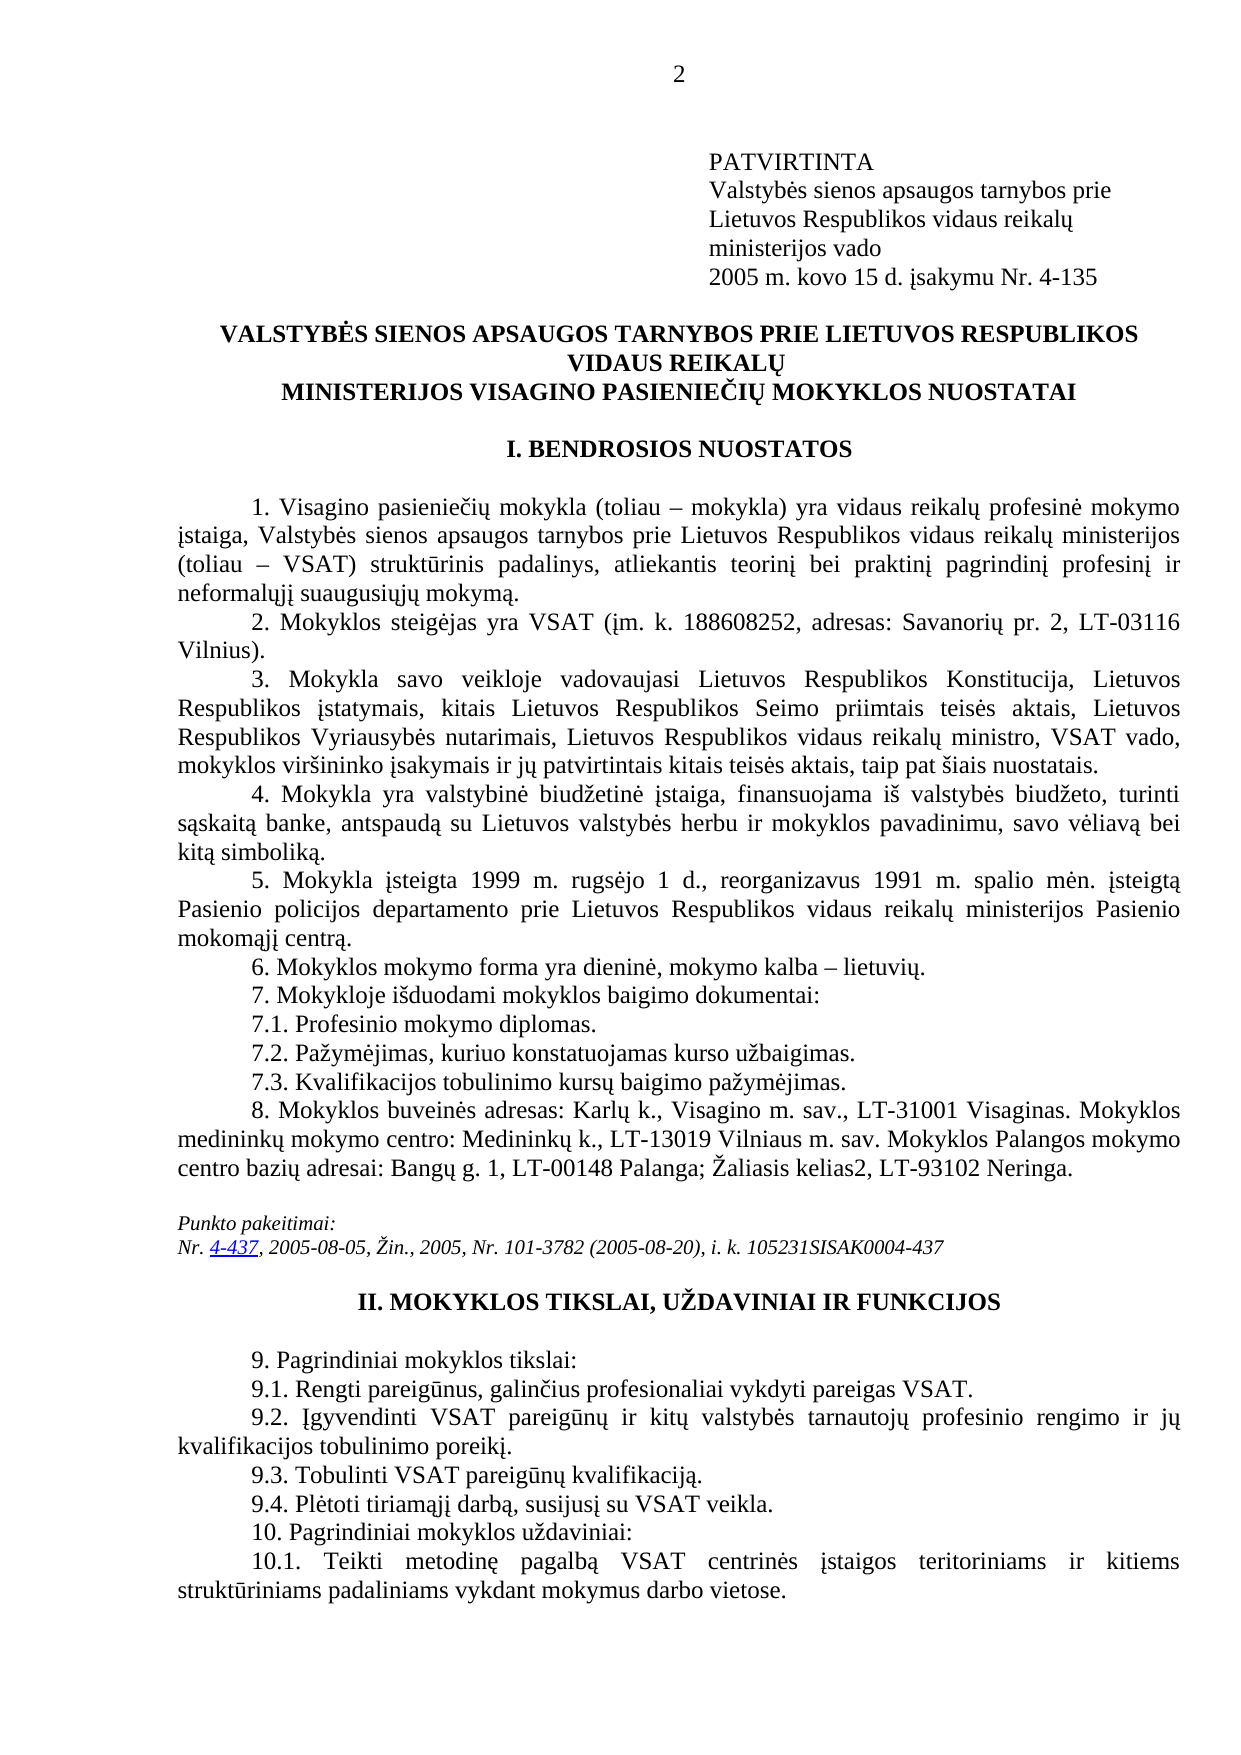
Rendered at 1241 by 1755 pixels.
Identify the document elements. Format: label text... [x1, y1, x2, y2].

text 7.2. Pažymėjimas, kuriuo konstatuojamas kurso užbaigimas. [177, 1038, 1181, 1067]
text 10. Pagrindiniai mokyklos uždaviniai: [177, 1517, 1181, 1546]
text 9.1. Rengti pareigūnus, galinčius profesionaliai vykdyti pareigas VSAT. [177, 1374, 1181, 1402]
text PATVIRTINTA [177, 147, 1181, 176]
text 7. Mokykloje išduodami mokyklos baigimo dokumentai: [177, 981, 1181, 1009]
text I. BENDROSIOS NUOSTATOS [177, 434, 1181, 463]
text 9. Pagrindiniai mokyklos tikslai: [177, 1345, 1181, 1374]
text 1. Visagino pasieniečių mokykla (toliau – mokykla) yra vidaus reikalų profesinė mokymo įstaiga, Valstybės sienos apsaugos tarnybos prie Lietuvos Respublikos vidaus reikalų ministerijos (toliau – VSAT) struktūrinis padalinys, atliekantis teorinį bei praktinį pagrindinį profesinį ir neformalųjį suaugusiųjų mokymą. [177, 492, 1181, 607]
text 3. Mokykla savo veikloje vadovaujasi Lietuvos Respublikos Konstitucija, Lietuvos Respublikos įstatymais, kitais Lietuvos Respublikos Seimo priimtais teisės aktais, Lietuvos Respublikos Vyriausybės nutarimais, Lietuvos Respublikos vidaus reikalų ministro, VSAT vado, mokyklos viršininko įsakymais ir jų patvirtintais kitais teisės aktais, taip pat šiais nuostatais. [177, 664, 1181, 779]
text 2. Mokyklos steigėjas yra VSAT (įm. k. 188608252, adresas: Savanorių pr. 2, LT-03116 Vilnius). [177, 607, 1181, 664]
text 9.4. Plėtoti tiriamąjį darbą, susijusį su VSAT veikla. [177, 1489, 1181, 1517]
text ministerijos vado [177, 233, 1181, 262]
text 6. Mokyklos mokymo forma yra dieninė, mokymo kalba – lietuvių. [177, 952, 1181, 981]
text 10.1. Teikti metodinę pagalbą VSAT centrinės įstaigos teritoriniams ir kitiems struktūriniams padaliniams vykdant mokymus darbo vietose. [177, 1546, 1181, 1604]
text II. MOKYKLOS TIKSLAI, UŽDAVINIAI IR FUNKCIJOS [177, 1287, 1181, 1316]
text 7.3. Kvalifikacijos tobulinimo kursų baigimo pažymėjimas. [177, 1067, 1181, 1096]
text Nr. 4-437, 2005-08-05, Žin., 2005, Nr. 101-3782 (2005-08-20), i. k. 105231SISAK0004-437 [177, 1235, 1181, 1259]
text 9.2. Įgyvendinti VSAT pareigūnų ir kitų valstybės tarnautojų profesinio rengimo ir jų kvalifikacijos tobulinimo poreikį. [177, 1402, 1181, 1460]
text Punkto pakeitimai: [177, 1211, 1181, 1235]
text 9.3. Tobulinti VSAT pareigūnų kvalifikaciją. [177, 1460, 1181, 1489]
text VALSTYBĖS SIENOS APSAUGOS TARNYBOS PRIE LIETUVOS RESPUBLIKOS VIDAUS REIKALŲ [177, 319, 1181, 377]
text Lietuvos Respublikos vidaus reikalų [177, 204, 1181, 233]
text Valstybės sienos apsaugos tarnybos prie [177, 176, 1181, 204]
text 4. Mokykla yra valstybinė biudžetinė įstaiga, finansuojama iš valstybės biudžeto, turinti sąskaitą banke, antspaudą su Lietuvos valstybės herbu ir mokyklos pavadinimu, savo vėliavą bei kitą simboliką. [177, 779, 1181, 866]
text MINISTERIJOS VISAGINO PASIENIEČIŲ MOKYKLOS NUOSTATAI [177, 377, 1181, 406]
text 5. Mokykla įsteigta 1999 m. rugsėjo 1 d., reorganizavus 1991 m. spalio mėn. įsteigtą Pasienio policijos departamento prie Lietuvos Respublikos vidaus reikalų ministerijos Pasienio mokomąjį centrą. [177, 866, 1181, 952]
text 7.1. Profesinio mokymo diplomas. [177, 1009, 1181, 1038]
text 2005 m. kovo 15 d. įsakymu Nr. 4-135 [177, 262, 1181, 291]
text 8. Mokyklos buveinės adresas: Karlų k., Visagino m. sav., LT-31001 Visaginas. Mokyklos medininkų mokymo centro: Medininkų k., LT-13019 Vilniaus m. sav. Mokyklos Palangos mokymo centro bazių adresai: Bangų g. 1, LT-00148 Palanga; Žaliasis kelias2, LT-93102 Neringa. [177, 1096, 1181, 1182]
